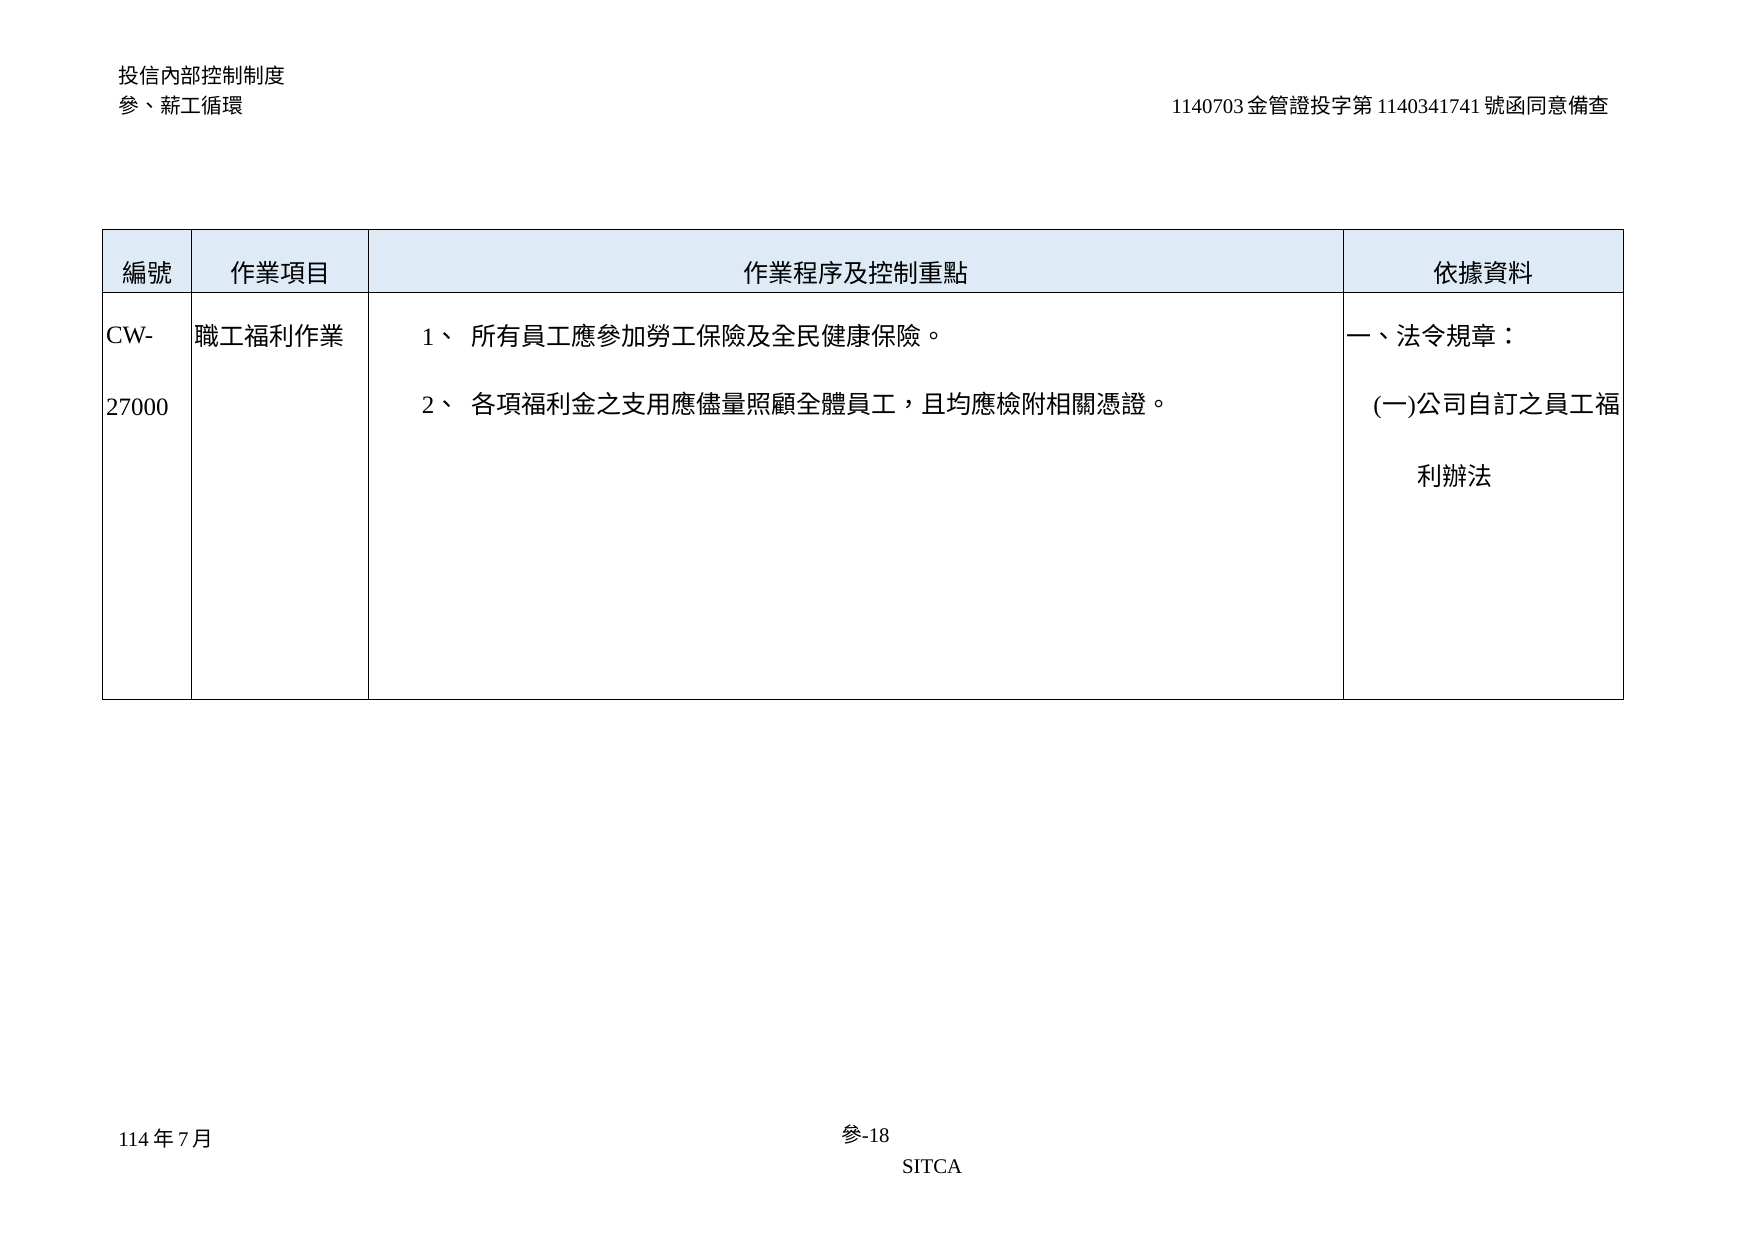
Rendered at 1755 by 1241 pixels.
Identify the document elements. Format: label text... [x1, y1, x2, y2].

table_cell CW-27000 [103, 293, 191, 699]
table_cell 職工福利作業 [192, 293, 368, 699]
table_header 編號 [103, 230, 191, 292]
table_header 依據資料 [1344, 230, 1623, 292]
table_cell 一、法令規章： (一)公司自訂之員工福利辦法 [1344, 293, 1623, 699]
table_header 作業程序及控制重點 [369, 230, 1343, 292]
table_header 作業項目 [192, 230, 368, 292]
table_cell 所有員工應參加勞工保險及全民健康保險。 各項福利金之支用應儘量照顧全體員工，且均應檢附相關憑證。 [369, 293, 1343, 699]
